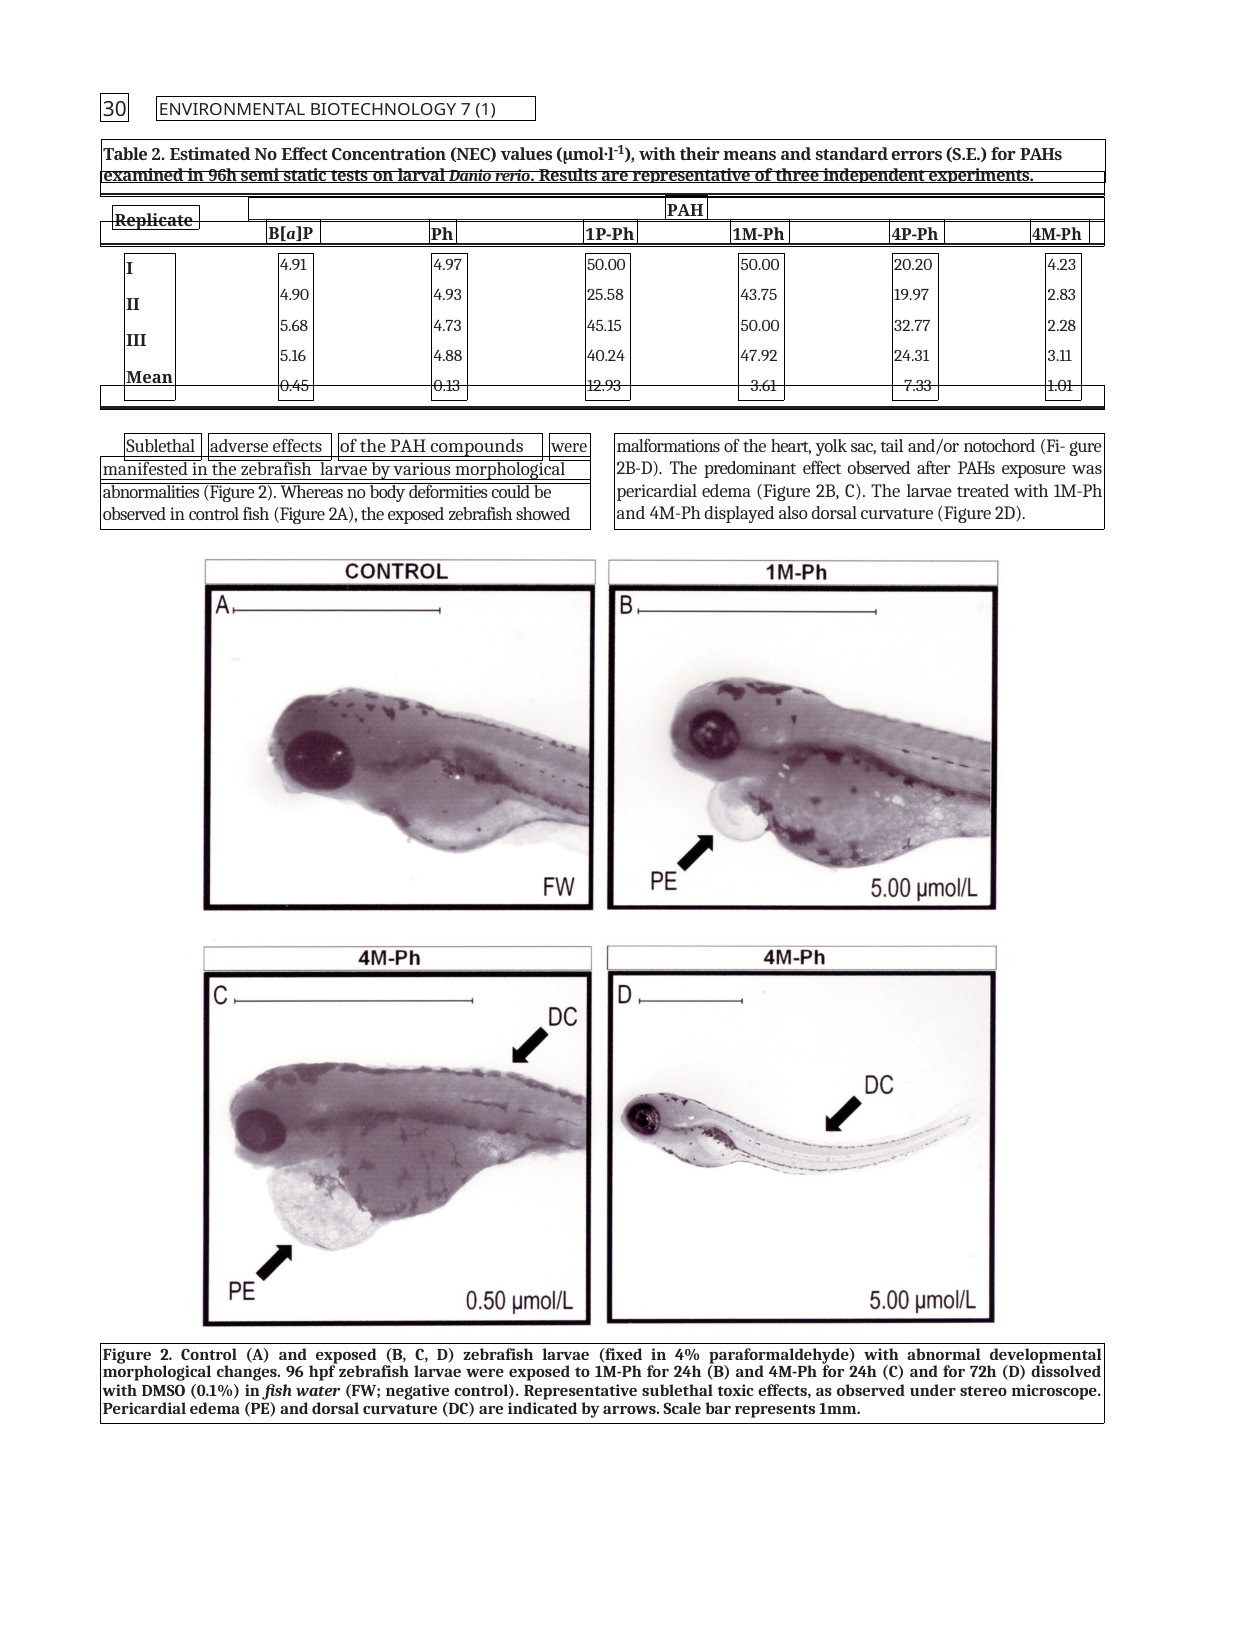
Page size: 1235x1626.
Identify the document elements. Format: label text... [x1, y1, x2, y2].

text Replicate [114, 208, 198, 221]
text 50.00 [740, 256, 784, 275]
text 5.16 [280, 346, 313, 365]
text ENVIRONMENTAL BIOTECHNOLOGY 7 (1) 2011 [159, 98, 535, 120]
text 3.61 [750, 376, 784, 385]
text Figure 2. Control (A) and exposed (B, C, D) zebrafish larvae (fixed in 4% paraformaldehyde) with abnormal developmental morphological changes. 96 hpf zebrafish larvae were exposed to 1M-Ph for 24h (B) and 4M-Ph for 24h (C) and for 72h (D) dissolved with DMSO (0.1%) in fish water (FW; negative control). Representative sublethal toxic effects, as observed under stereo microscope. Pericardial edema (PE) and dorsal curvature (DC) are indicated by arrows. Scale bar represents 1mm. [103, 1346, 1102, 1418]
picture [187, 546, 1018, 1340]
text 30 [103, 94, 128, 121]
text 4.91 [280, 256, 313, 275]
text were [551, 436, 590, 456]
text 0.13 [433, 386, 467, 396]
text 4P-Ph [892, 222, 944, 243]
text 1.01 [1047, 386, 1081, 396]
text 2.83 [1047, 286, 1081, 305]
text 40.24 [587, 346, 630, 365]
text of the PAH compounds [340, 436, 542, 456]
text 0.45 [280, 376, 313, 385]
text 45.15 [587, 316, 630, 335]
text 3.11 [1047, 346, 1081, 365]
text 24.31 [894, 346, 938, 365]
text 4.90 [280, 286, 313, 305]
text 4.97 [433, 256, 467, 275]
text adverse effects [210, 436, 331, 456]
text 25.58 [587, 286, 630, 305]
text Table 2. Estimated No Effect Concentration (NEC) values (µmol·l-1), with their means and standard errors (S.E.) for PAHs examined in 96h semi static tests on larval Danio rerio. Results are representative of three independent experiments. [103, 172, 651, 182]
text 1.01 [1047, 376, 1081, 385]
text 1P-Ph [585, 222, 637, 243]
text 7.33 [904, 376, 938, 385]
text Replicate [139, 222, 198, 229]
text 50.00 [587, 256, 630, 275]
text manifested in the zebrafish larvae by various morphological [103, 459, 590, 479]
text 43.75 [740, 286, 784, 305]
text 5.68 [280, 316, 313, 335]
text Sublethal [126, 436, 201, 456]
text 4.88 [433, 346, 467, 365]
text 1M-Ph [732, 222, 789, 243]
text 4.93 [433, 286, 467, 305]
text 47.92 [740, 346, 784, 365]
text malformations of the heart, yolk sac, tail and/or notochord (Fi- gure 2B-D). The predominant effect observed after PAHs exposure was pericardial edema (Figure 2B, C). The larvae treated with 1M-Ph and 4M-Ph displayed also dorsal curvature (Figure 2D). [616, 436, 1102, 524]
text 20.20 [894, 256, 938, 275]
text 7.33 [904, 386, 938, 396]
text 32.77 [894, 316, 938, 335]
text Table 2. Estimated No Effect Concentration (NEC) values (µmol·l-1), with their means and standard errors (S.E.) for PAHs examined in 96h semi static tests on larval Danio rerio. Results are representative of three independent experiments. [103, 142, 1105, 171]
text 12.93 [587, 386, 630, 396]
text B[a]P [268, 222, 320, 243]
text 12.93 [587, 376, 630, 385]
text Ph [431, 222, 456, 243]
text 0.45 [280, 386, 313, 396]
text I II III [126, 256, 148, 352]
text 50.00 [740, 316, 784, 335]
text 4.23 [1047, 256, 1081, 275]
text 2.28 [1047, 316, 1081, 335]
text 19.97 [894, 286, 938, 305]
text 0.13 [433, 376, 467, 385]
text 3.61 [750, 386, 784, 396]
text abnormalities (Figure 2). Whereas no body deformities could be observed in control fish (Figure 2A), the exposed zebrafish showed [103, 481, 590, 525]
text 4M-Ph [1032, 222, 1089, 243]
text 4.73 [433, 316, 467, 335]
text PAH [667, 198, 707, 219]
text Mean [126, 365, 175, 385]
